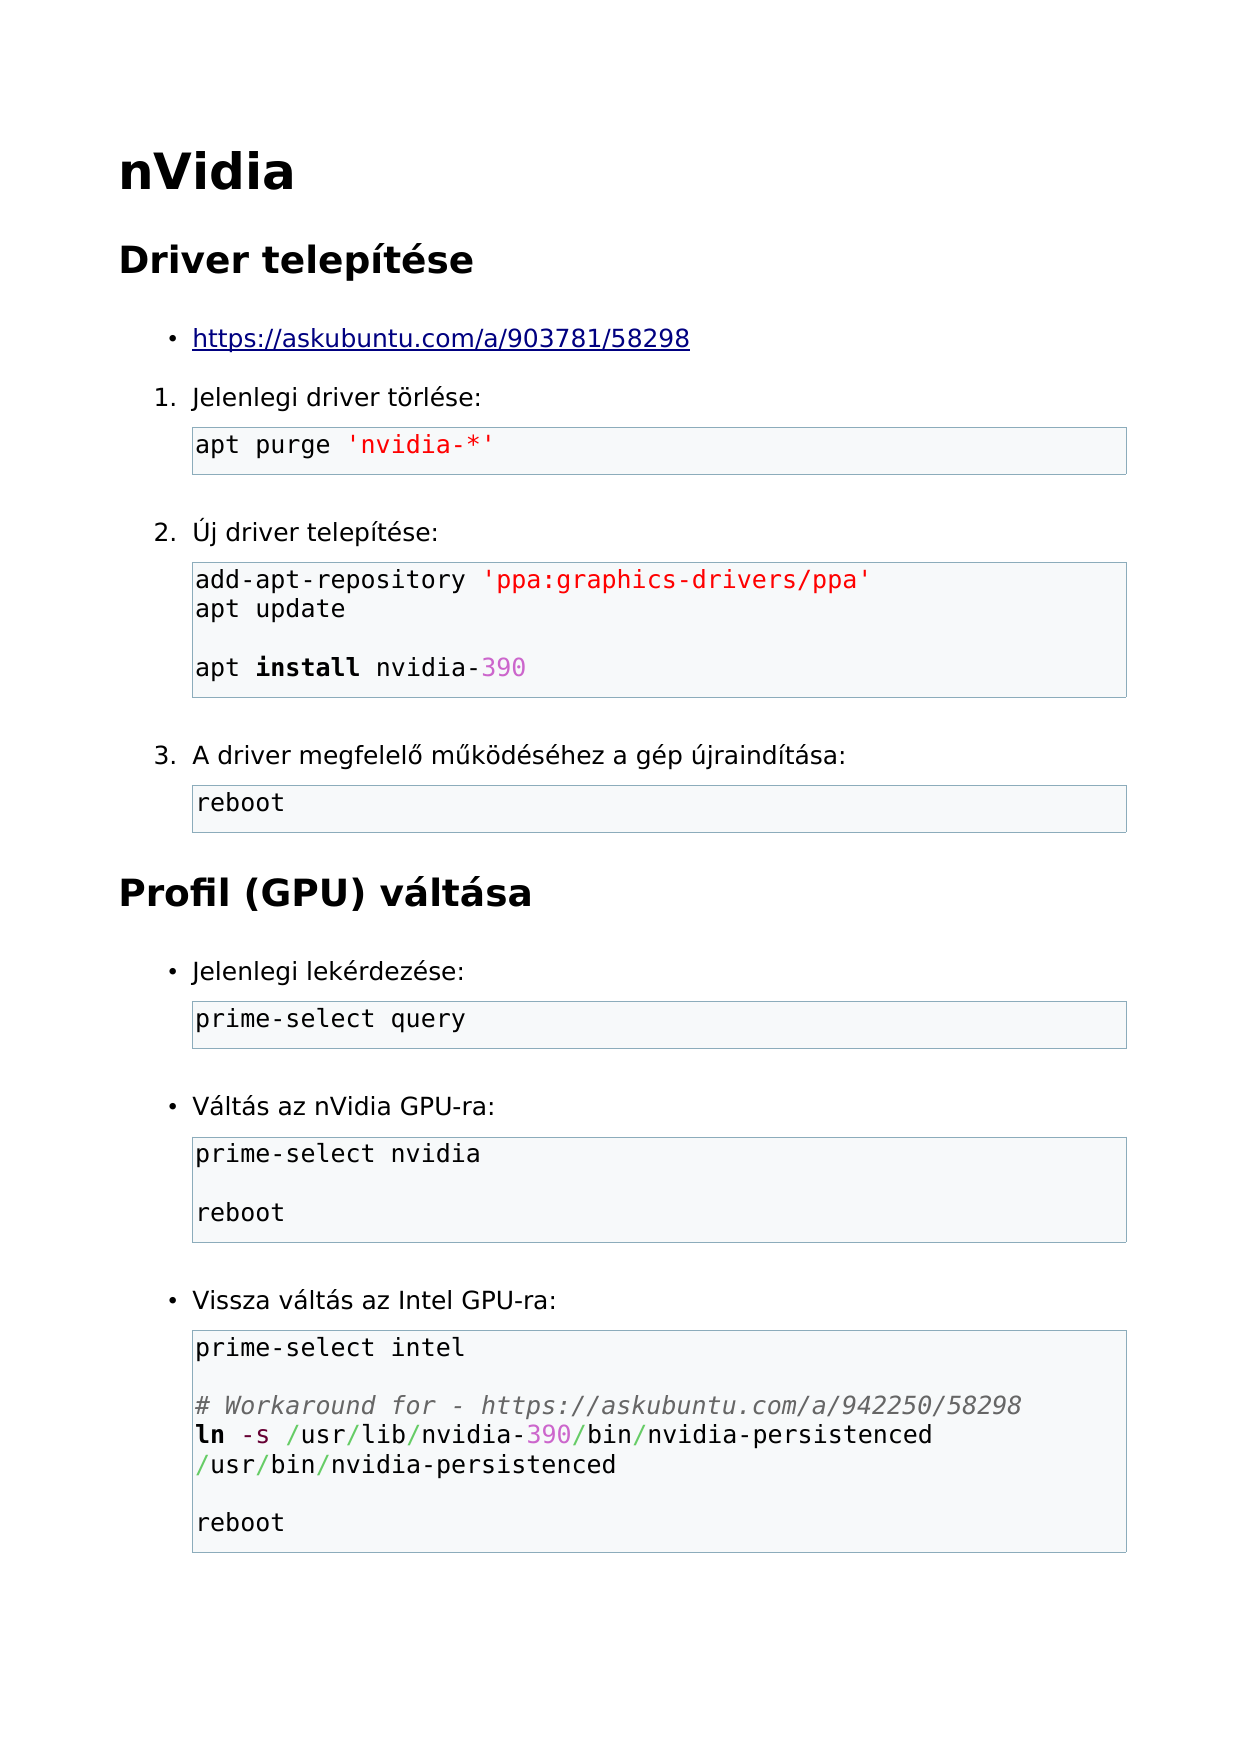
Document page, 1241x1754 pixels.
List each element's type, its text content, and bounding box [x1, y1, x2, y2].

table_header add-apt-repository 'ppa:graphics-drivers/ppa' apt update apt install nvidia-390 [193, 563, 1126, 697]
subtitle Driver telepítése [118, 239, 1122, 282]
list https://askubuntu.com/a/903781/58298 [177, 324, 1122, 354]
table_header apt purge 'nvidia-*' [193, 428, 1126, 474]
table_header prime-select query [193, 1002, 1126, 1048]
list Jelenlegi lekérdezése: [177, 957, 1122, 987]
list Jelenlegi driver törlése: [177, 383, 1122, 412]
table_header prime-select intel # Workaround for - https://askubuntu.com/a/942250/58298 ln -s /usr/lib/nvidia-390/bin/nvidia-persistenced /usr/bin/nvidia-persistenced reboot [193, 1331, 1126, 1552]
list Váltás az nVidia GPU-ra: [177, 1093, 1122, 1122]
subtitle nVidia [118, 143, 1122, 201]
list Új driver telepítése: [177, 518, 1122, 547]
table_header reboot [193, 786, 1126, 832]
table_header prime-select nvidia reboot [193, 1138, 1126, 1242]
list A driver megfelelő működéséhez a gép újraindítása: [177, 741, 1122, 770]
subtitle Profil (GPU) váltása [118, 872, 1122, 915]
list Vissza váltás az Intel GPU-ra: [177, 1286, 1122, 1315]
